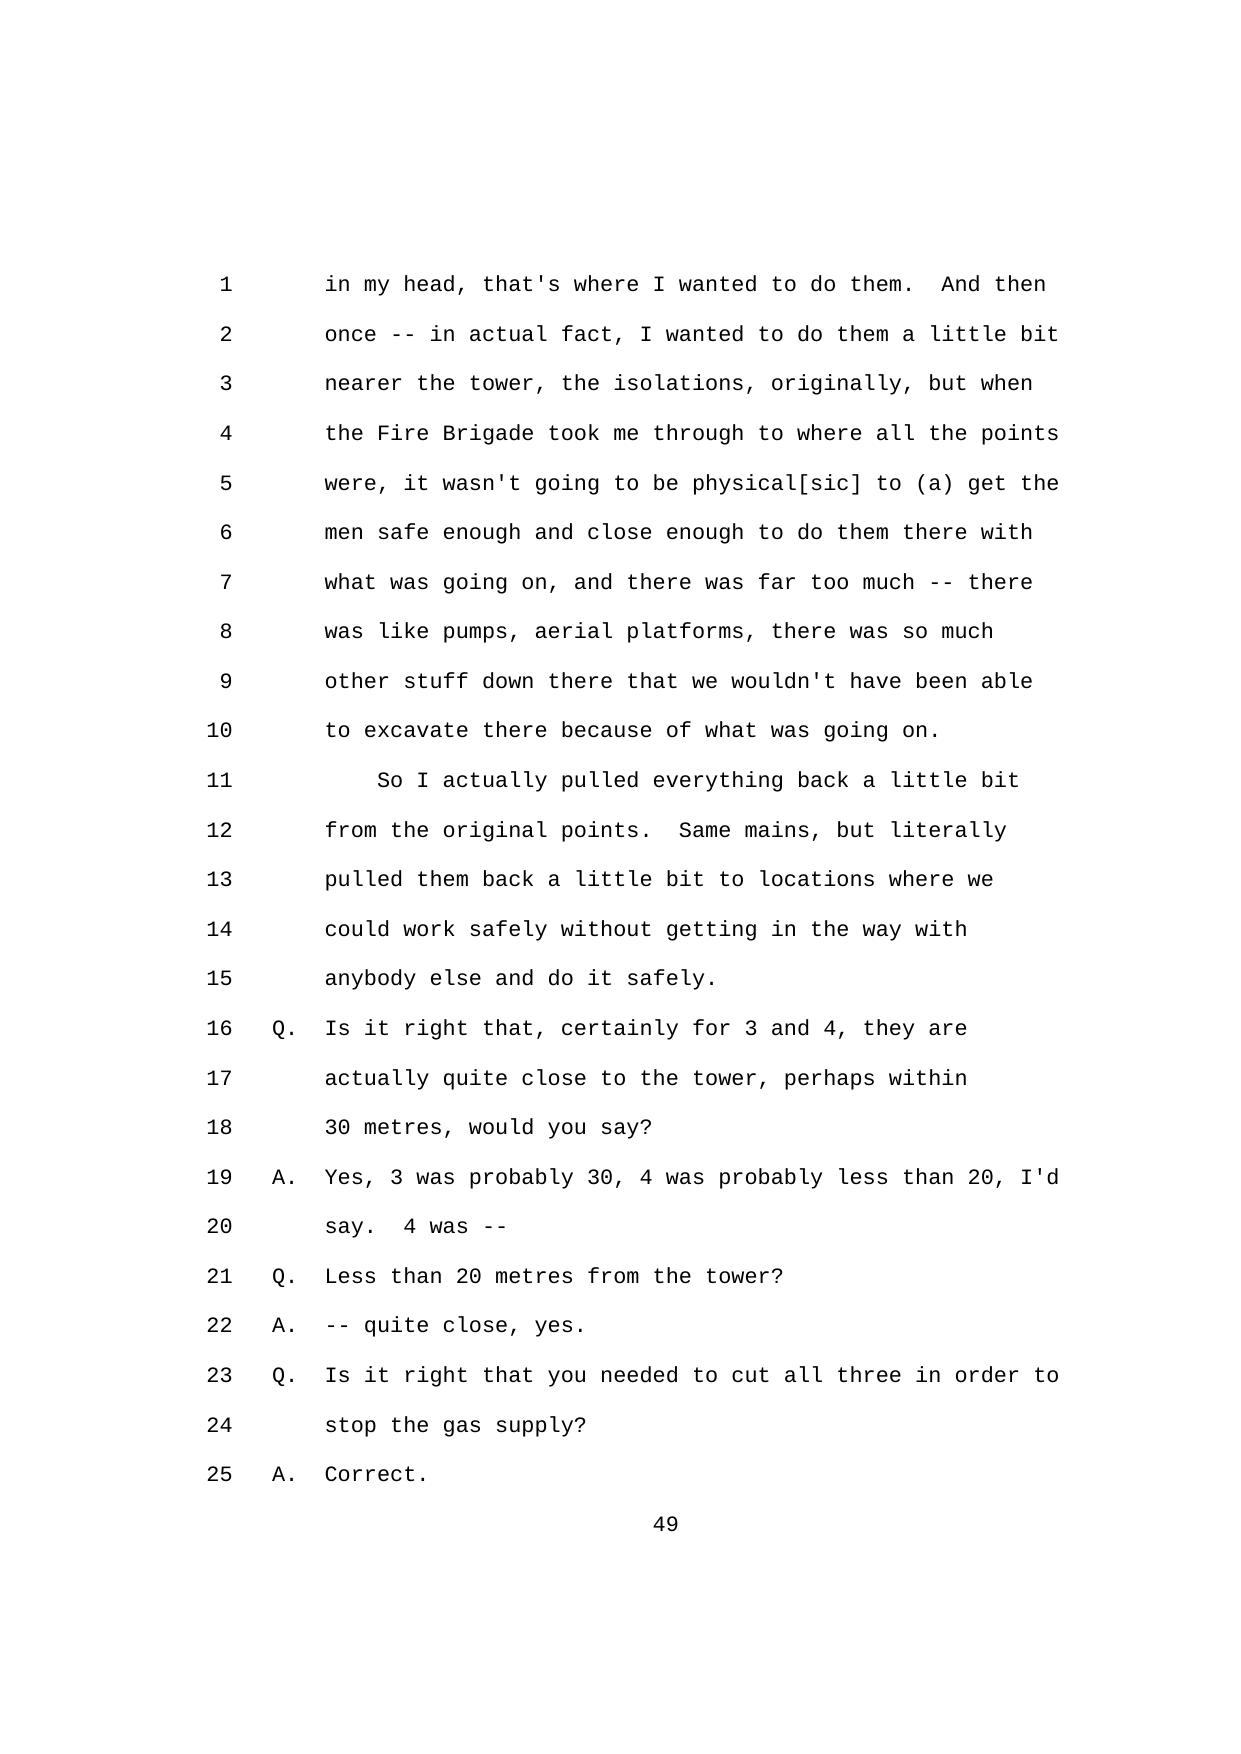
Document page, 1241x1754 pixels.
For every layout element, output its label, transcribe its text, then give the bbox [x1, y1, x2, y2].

text 14 could work safely without getting in the way with [75, 918, 1165, 943]
text 8 was like pumps, aerial platforms, there was so much [75, 620, 1165, 645]
text 49 [75, 1513, 1165, 1538]
text 7 what was going on, and there was far too much -- there [75, 571, 1165, 596]
text 22 A. -- quite close, yes. [75, 1314, 1165, 1339]
text 1 in my head, that's where I wanted to do them. And then [75, 273, 1165, 298]
text 17 actually quite close to the tower, perhaps within [75, 1067, 1165, 1091]
text 2 once -- in actual fact, I wanted to do them a little bit [75, 323, 1165, 348]
text 19 A. Yes, 3 was probably 30, 4 was probably less than 20, I'd [75, 1166, 1165, 1191]
text 24 stop the gas supply? [75, 1414, 1165, 1438]
text 11 So I actually pulled everything back a little bit [75, 769, 1165, 794]
text 23 Q. Is it right that you needed to cut all three in order to [75, 1364, 1165, 1389]
text 6 men safe enough and close enough to do them there with [75, 521, 1165, 546]
text 10 to excavate there because of what was going on. [75, 719, 1165, 744]
text 20 say. 4 was -- [75, 1215, 1165, 1240]
text 13 pulled them back a little bit to locations where we [75, 868, 1165, 893]
text 4 the Fire Brigade took me through to where all the points [75, 422, 1165, 447]
text 3 nearer the tower, the isolations, originally, but when [75, 372, 1165, 397]
text 25 A. Correct. [75, 1463, 1165, 1488]
text 18 30 metres, would you say? [75, 1116, 1165, 1141]
text 12 from the original points. Same mains, but literally [75, 819, 1165, 843]
text 21 Q. Less than 20 metres from the tower? [75, 1265, 1165, 1290]
text 9 other stuff down there that we wouldn't have been able [75, 670, 1165, 695]
text 5 were, it wasn't going to be physical[sic] to (a) get the [75, 472, 1165, 496]
text 15 anybody else and do it safely. [75, 967, 1165, 992]
text 16 Q. Is it right that, certainly for 3 and 4, they are [75, 1017, 1165, 1042]
